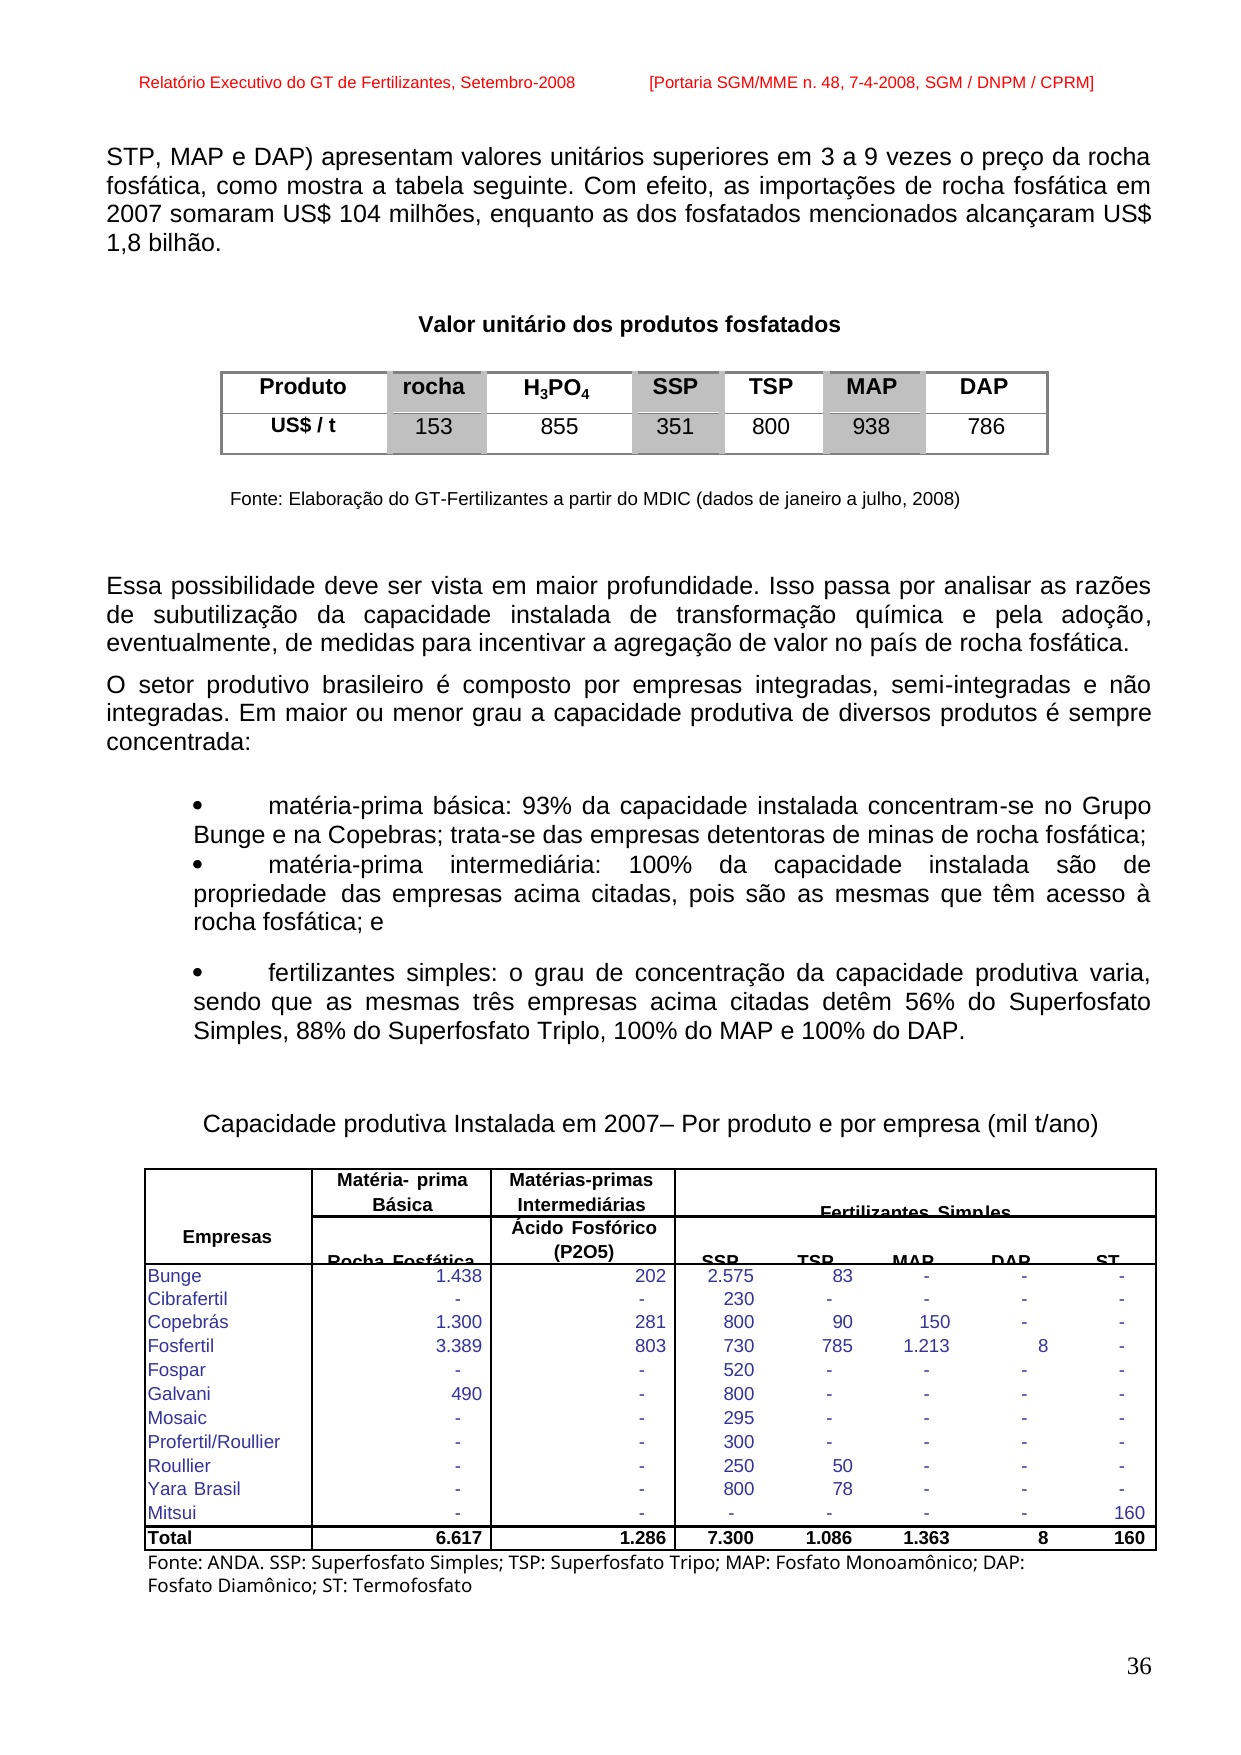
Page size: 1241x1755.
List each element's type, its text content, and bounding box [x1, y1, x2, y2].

table_cell [1034, 1478, 1072, 1502]
table_cell SSP [676, 1218, 777, 1263]
table_cell - [873, 1359, 986, 1383]
table_cell 490 [313, 1383, 490, 1406]
table_cell - [313, 1478, 490, 1502]
list fertilizantes simples: o grau de concentração da capacidade produtiva varia, sendo que as mesmas três empresas acima citadas detêm 56% do Superfosfato Simples, 88% do Superfosfato Triplo, 100% do MAP e 100% do DAP. [193, 959, 1151, 1045]
table_cell - [777, 1359, 873, 1383]
table_cell [1034, 1454, 1072, 1478]
table_cell 1.300 [313, 1311, 490, 1335]
table_header MAP [830, 374, 920, 412]
table_header rocha [393, 374, 481, 412]
table_cell - [1072, 1478, 1155, 1502]
table_cell 800 [676, 1311, 777, 1335]
table_header Matérias-primas Intermediárias [492, 1170, 674, 1215]
table_cell 800 [725, 414, 823, 453]
table_cell Roullier [146, 1454, 311, 1478]
table_cell Bunge [146, 1265, 311, 1287]
table_cell 83 [777, 1265, 873, 1287]
table_cell 160 [1072, 1528, 1155, 1549]
list matéria-prima intermediária: 100% da capacidade instalada são de propriedade das empresas acima citadas, pois são as mesmas que têm acesso à rocha fosfática; e [193, 851, 1151, 936]
table_header H3PO4 [487, 374, 632, 412]
table_cell - [873, 1454, 986, 1478]
table_cell [1034, 1430, 1072, 1454]
table_cell - [1072, 1335, 1155, 1359]
table_cell 803 [492, 1335, 674, 1359]
table_cell [1034, 1287, 1072, 1311]
table_cell - [986, 1454, 1034, 1478]
table_cell 7.300 [676, 1528, 777, 1549]
table_cell - [492, 1502, 674, 1525]
table_cell Fospar [146, 1359, 311, 1383]
table_cell 8 [1034, 1335, 1072, 1359]
table_cell [1034, 1265, 1072, 1287]
table_header Fertilizantes Simp [676, 1170, 986, 1215]
table_cell - [777, 1383, 873, 1406]
table_cell Galvani [146, 1383, 311, 1406]
table_cell 1.286 [492, 1528, 674, 1549]
table_cell - [873, 1502, 986, 1525]
table_cell [986, 1335, 1034, 1359]
table_cell 150 [873, 1311, 986, 1335]
table_cell - [777, 1287, 873, 1311]
table_cell 202 [492, 1265, 674, 1287]
table_cell - [873, 1406, 986, 1430]
table_cell - [873, 1430, 986, 1454]
table_cell - [986, 1359, 1034, 1383]
table_cell - [986, 1311, 1034, 1335]
table_cell 800 [676, 1478, 777, 1502]
text Capacidade produtiva Instalada em 2007– Por produto e por empresa (mil t/ano) [203, 1109, 1167, 1138]
table_cell - [873, 1383, 986, 1406]
table_cell - [777, 1502, 873, 1525]
table_cell - [313, 1502, 490, 1525]
table_cell 6.617 [313, 1528, 490, 1549]
table_cell 3.389 [313, 1335, 490, 1359]
table_cell 786 [926, 414, 1046, 453]
table_cell 250 [676, 1454, 777, 1478]
table_cell 230 [676, 1287, 777, 1311]
table_cell - [492, 1430, 674, 1454]
table_cell - [986, 1502, 1034, 1525]
table_header Produto [223, 374, 387, 412]
table_cell - [492, 1454, 674, 1478]
table_cell - [1072, 1406, 1155, 1430]
table_cell MAP [873, 1218, 986, 1263]
table_cell 800 [676, 1383, 777, 1406]
table_cell - [1072, 1311, 1155, 1335]
text Essa possibilidade deve ser vista em maior profundidade. Isso passa por analisar as razões de subutilização da capacidade instalada de transformação química e pela adoção, eventualmente, de medidas para incentivar a agregação de valor no país de rocha fosfática. [106, 571, 1152, 657]
table_cell - [1072, 1359, 1155, 1383]
table_cell - [873, 1287, 986, 1311]
text Fonte: Elaboração do GT-Fertilizantes a partir do MDIC (dados de janeiro a julho, 2008) [230, 488, 1167, 509]
table_cell Mosaic [146, 1406, 311, 1430]
table_cell 50 [777, 1454, 873, 1478]
table_cell 351 [638, 414, 719, 453]
table_cell - [492, 1359, 674, 1383]
table_cell Profertil/Roullier [146, 1430, 311, 1454]
table_cell - [986, 1430, 1034, 1454]
text O setor produtivo brasileiro é composto por empresas integradas, semi-integradas e não integradas. Em maior ou menor grau a capacidade produtiva de diversos produtos é sempre concentrada: [106, 669, 1152, 756]
table_cell 90 [777, 1311, 873, 1335]
table_cell 520 [676, 1359, 777, 1383]
table_cell - [1072, 1383, 1155, 1406]
table_header Empresas [146, 1170, 311, 1263]
table_cell [1034, 1359, 1072, 1383]
table_cell [986, 1528, 1034, 1549]
table_cell - [313, 1454, 490, 1478]
table_cell - [1072, 1430, 1155, 1454]
table_cell - [492, 1478, 674, 1502]
table_cell - [676, 1502, 777, 1525]
table_cell - [986, 1406, 1034, 1430]
table_cell 295 [676, 1406, 777, 1430]
table_cell TSP [777, 1218, 873, 1263]
table_cell - [986, 1265, 1034, 1287]
table_cell [1034, 1311, 1072, 1335]
table_cell - [1072, 1265, 1155, 1287]
table_cell 1.086 [777, 1528, 873, 1549]
table_cell - [492, 1383, 674, 1406]
text Fonte: ANDA. SSP: Superfosfato Simples; TSP: Superfosfato Tripo; MAP: Fosfato Monoamônico; DAP: Fosfato Diamônico; ST: Termofosfato [147, 1552, 1055, 1597]
table_cell Copebrás [146, 1311, 311, 1335]
table_header DAP [926, 374, 1046, 412]
table_cell - [1072, 1287, 1155, 1311]
table_cell ST [1072, 1218, 1155, 1263]
table_cell - [313, 1287, 490, 1311]
table_cell Rocha Fosfática [313, 1218, 490, 1263]
table_cell [1034, 1218, 1072, 1263]
table_cell [1034, 1406, 1072, 1430]
table_cell Fosfertil [146, 1335, 311, 1359]
text STP, MAP e DAP) apresentam valores unitários superiores em 3 a 9 vezes o preço da rocha fosfática, como mostra a tabela seguinte. Com efeito, as importações de rocha fosfática em 2007 somaram US$ 104 milhões, enquanto as dos fosfatados mencionados alcançaram US$ 1,8 bilhão. [106, 142, 1152, 257]
table_header SSP [638, 374, 719, 412]
table_cell 300 [676, 1430, 777, 1454]
table_cell - [313, 1430, 490, 1454]
table_cell - [777, 1406, 873, 1430]
table_cell DAP [986, 1218, 1034, 1263]
table_cell - [777, 1430, 873, 1454]
table_cell - [313, 1359, 490, 1383]
table_header TSP [725, 374, 823, 412]
table_cell Mitsui [146, 1502, 311, 1525]
table_cell [1034, 1383, 1072, 1406]
table_cell Ácido Fosfórico (P2O5) [492, 1218, 674, 1263]
table_cell 855 [487, 414, 632, 453]
table_cell 160 [1072, 1502, 1155, 1525]
table_cell Total [146, 1528, 311, 1549]
table_header les [986, 1170, 1155, 1215]
table_cell - [986, 1287, 1034, 1311]
table_cell US$ / t [223, 414, 387, 453]
table_cell - [1072, 1454, 1155, 1478]
table_cell - [873, 1265, 986, 1287]
table_header Matéria- prima Básica [313, 1170, 490, 1215]
table_cell 938 [830, 414, 920, 453]
table_cell - [873, 1478, 986, 1502]
table_cell Yara Brasil [146, 1478, 311, 1502]
table_cell 1.438 [313, 1265, 490, 1287]
table_cell 78 [777, 1478, 873, 1502]
table_cell 785 [777, 1335, 873, 1359]
list matéria-prima básica: 93% da capacidade instalada concentram-se no Grupo Bunge e na Copebras; trata-se das empresas detentoras de minas de rocha fosfática; [193, 791, 1152, 849]
table_cell - [492, 1287, 674, 1311]
table_cell 281 [492, 1311, 674, 1335]
table_cell - [986, 1383, 1034, 1406]
table_cell 1.213 [873, 1335, 986, 1359]
table_cell - [986, 1478, 1034, 1502]
table_cell [1034, 1502, 1072, 1525]
table_cell 1.363 [873, 1528, 986, 1549]
text Valor unitário dos produtos fosfatados [418, 311, 1167, 337]
table_cell Cibrafertil [146, 1287, 311, 1311]
table_cell - [492, 1406, 674, 1430]
table_cell 8 [1034, 1528, 1072, 1549]
table_cell 730 [676, 1335, 777, 1359]
table_cell 2.575 [676, 1265, 777, 1287]
table_cell - [313, 1406, 490, 1430]
table_cell 153 [393, 414, 481, 453]
